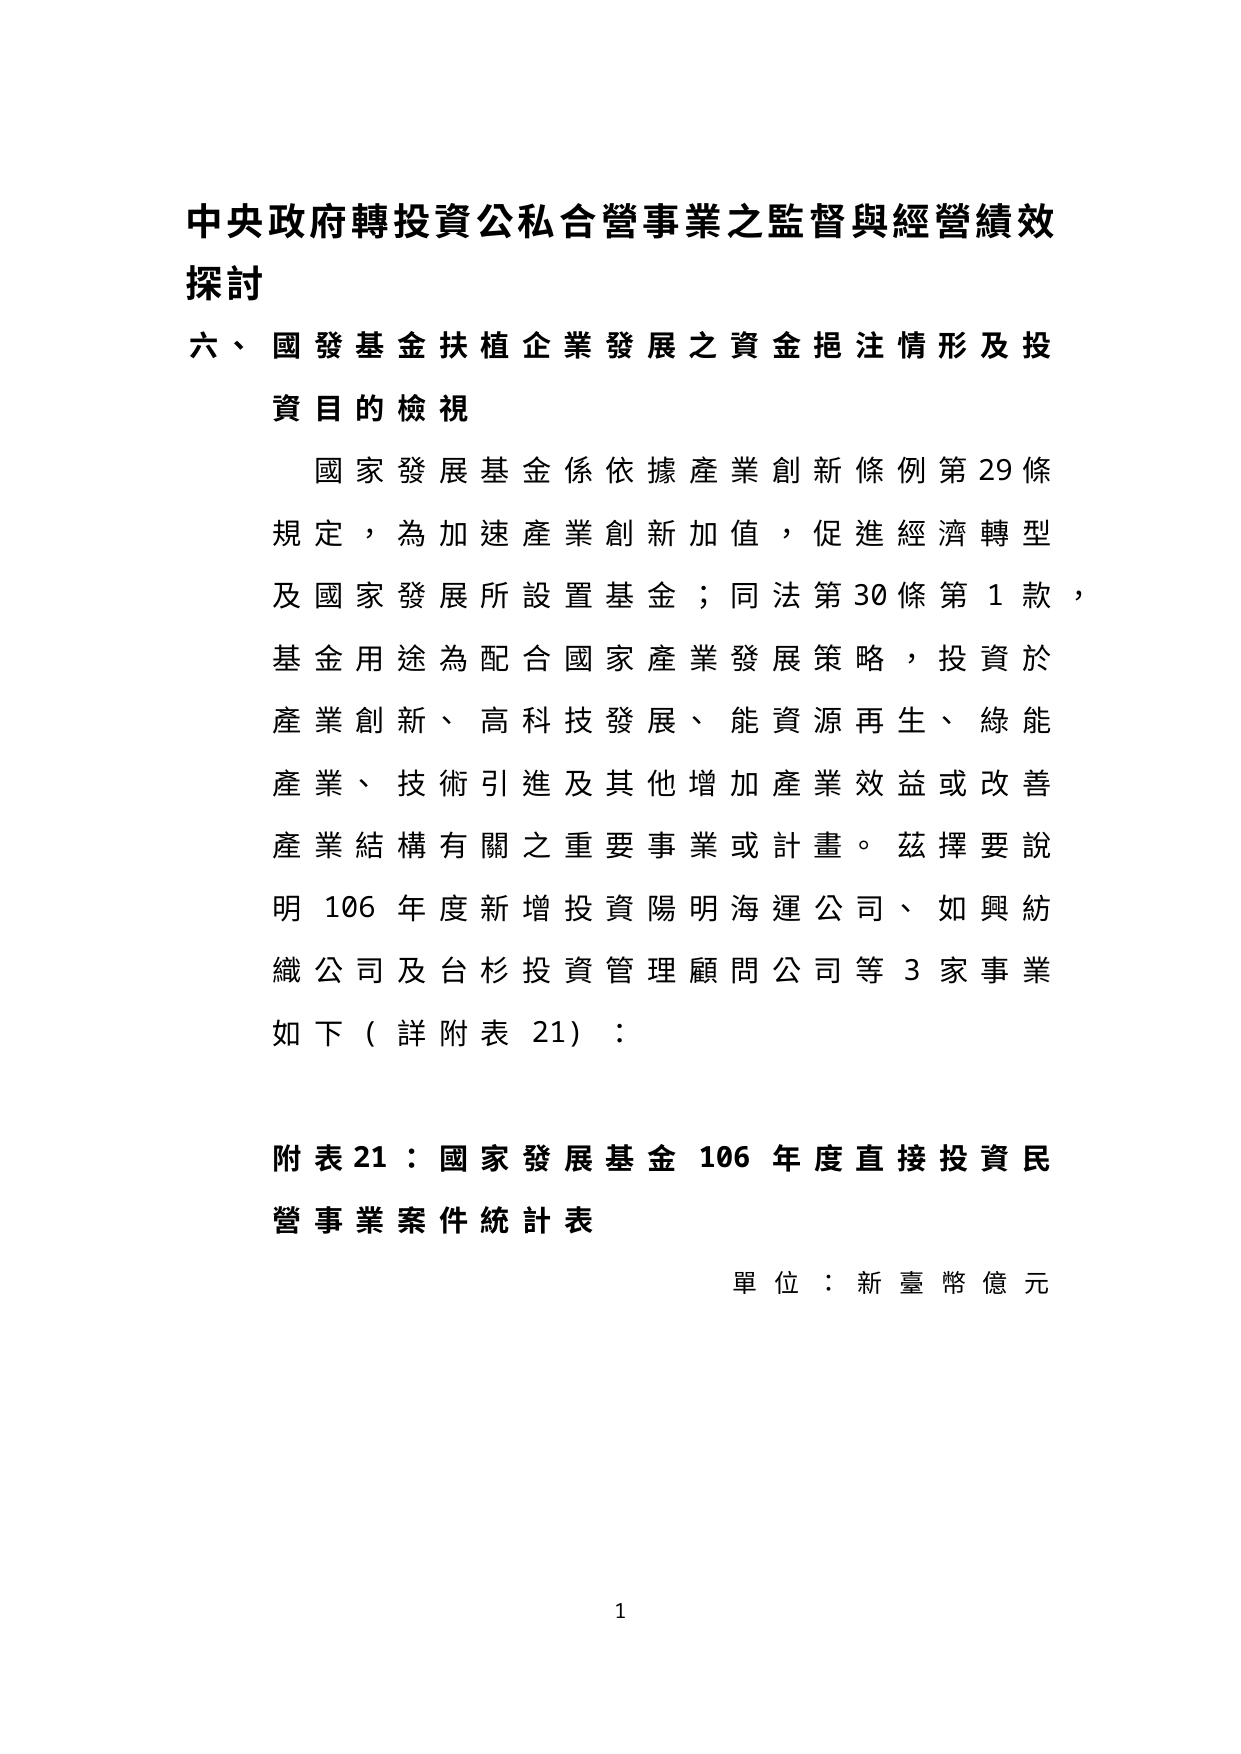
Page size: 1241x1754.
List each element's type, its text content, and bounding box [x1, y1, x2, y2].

text 附表21：國家發展基金106年度直接投資民營事業案件統計表 [242, 1115, 1058, 1240]
text 中央政府轉投資公私合營事業之監督與經營績效探討 [183, 177, 1058, 302]
text 國家發展基金係依據產業創新條例第29條規定，為加速產業創新加值，促進經濟轉型及國家發展所設置基金；同法第30條第1款，基金用途為配合國家產業發展策略，投資於產業創新、高科技發展、能資源再生、綠能產業、技術引進及其他增加產業效益或改善產業結構有關之重要事業或計畫。茲擇要說明106年度新增投資陽明海運公司、如興紡織公司及台杉投資管理顧問公司等3家事業如下(詳附表21)： [242, 427, 1058, 1052]
text 單位：新臺幣億元 [180, 1240, 1058, 1302]
text 六、國發基金扶植企業發展之資金挹注情形及投資目的檢視 [183, 302, 1058, 427]
